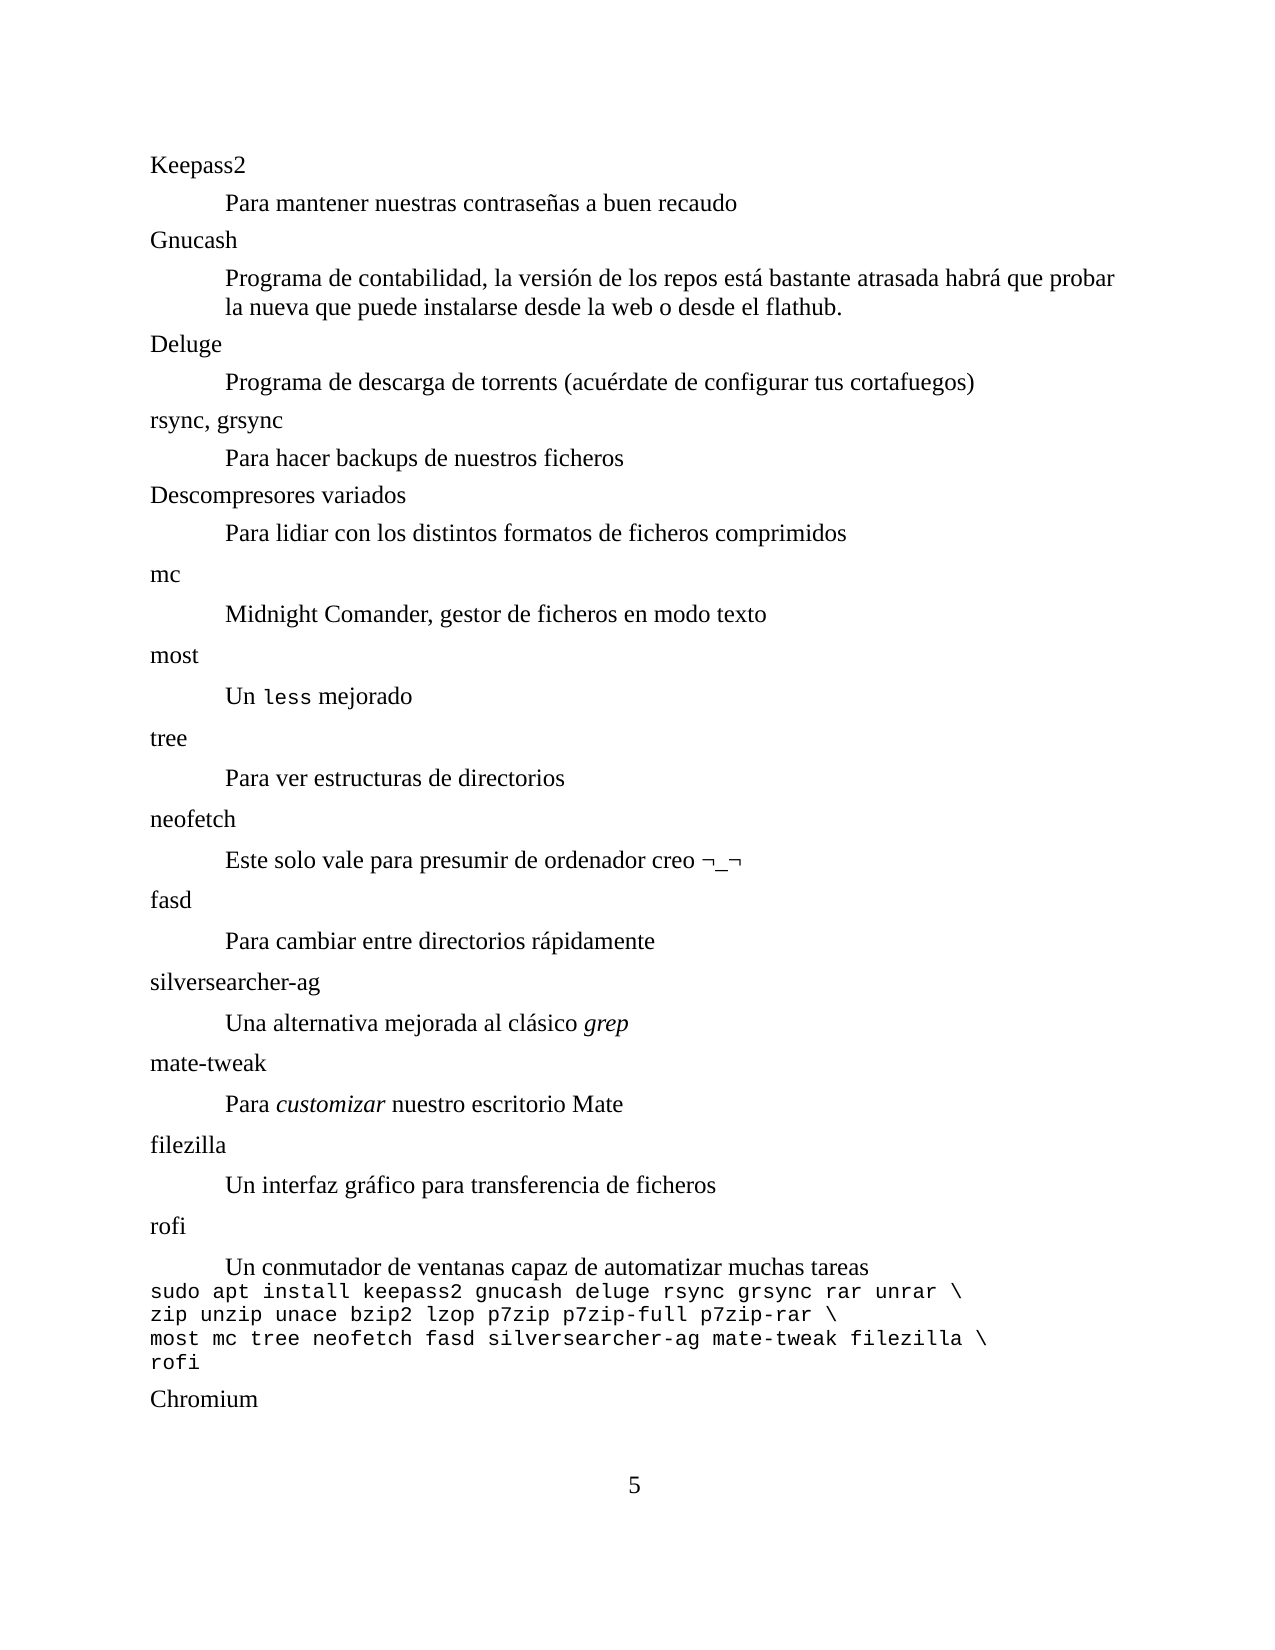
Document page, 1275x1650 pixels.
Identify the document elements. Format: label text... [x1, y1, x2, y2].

text tree [150, 723, 1125, 751]
text Un less mejorado [225, 681, 1125, 711]
text filezilla [150, 1130, 1125, 1159]
text Para customizar nuestro escritorio Mate [225, 1089, 1125, 1118]
text neofetch [150, 804, 1125, 833]
text Un interfaz gráfico para transferencia de ficheros [225, 1171, 1125, 1199]
text most mc tree neofetch fasd silversearcher-ag mate-tweak filezilla \ [150, 1328, 1125, 1352]
text rofi [150, 1211, 1125, 1240]
text Midnight Comander, gestor de ficheros en modo texto [225, 599, 1125, 628]
text Para ver estructuras de directorios [225, 763, 1125, 792]
text fasd [150, 886, 1125, 914]
text Keepass2 [150, 150, 1125, 179]
text Para lidiar con los distintos formatos de ficheros comprimidos [225, 518, 1125, 547]
text Para mantener nuestras contraseñas a buen recaudo [225, 188, 1125, 216]
text Programa de contabilidad, la versión de los repos está bastante atrasada habrá que probar la nueva que puede instalarse desde la web o desde el flathub. [225, 263, 1125, 321]
text silversearcher-ag [150, 967, 1125, 996]
text Programa de descarga de torrents (acuérdate de configurar tus cortafuegos) [225, 367, 1125, 396]
text Chromium [150, 1384, 1125, 1413]
text Deluge [150, 329, 1125, 358]
text Un conmutador de ventanas capaz de automatizar muchas tareas [225, 1252, 1125, 1281]
text Una alternativa mejorada al clásico grep [225, 1008, 1125, 1036]
text rsync, grsync [150, 405, 1125, 434]
text sudo apt install keepass2 gnucash deluge rsync grsync rar unrar \ [150, 1281, 1125, 1304]
text Gnucash [150, 225, 1125, 254]
text Este solo vale para presumir de ordenador creo ¬_¬ [225, 845, 1125, 873]
text zip unzip unace bzip2 lzop p7zip p7zip-full p7zip-rar \ [150, 1304, 1125, 1328]
text rofi [150, 1352, 1125, 1375]
text most [150, 640, 1125, 669]
text Descompresores variados [150, 480, 1125, 509]
text Para hacer backups de nuestros ficheros [225, 443, 1125, 471]
text mc [150, 559, 1125, 588]
text mate-tweak [150, 1048, 1125, 1077]
text Para cambiar entre directorios rápidamente [225, 926, 1125, 955]
